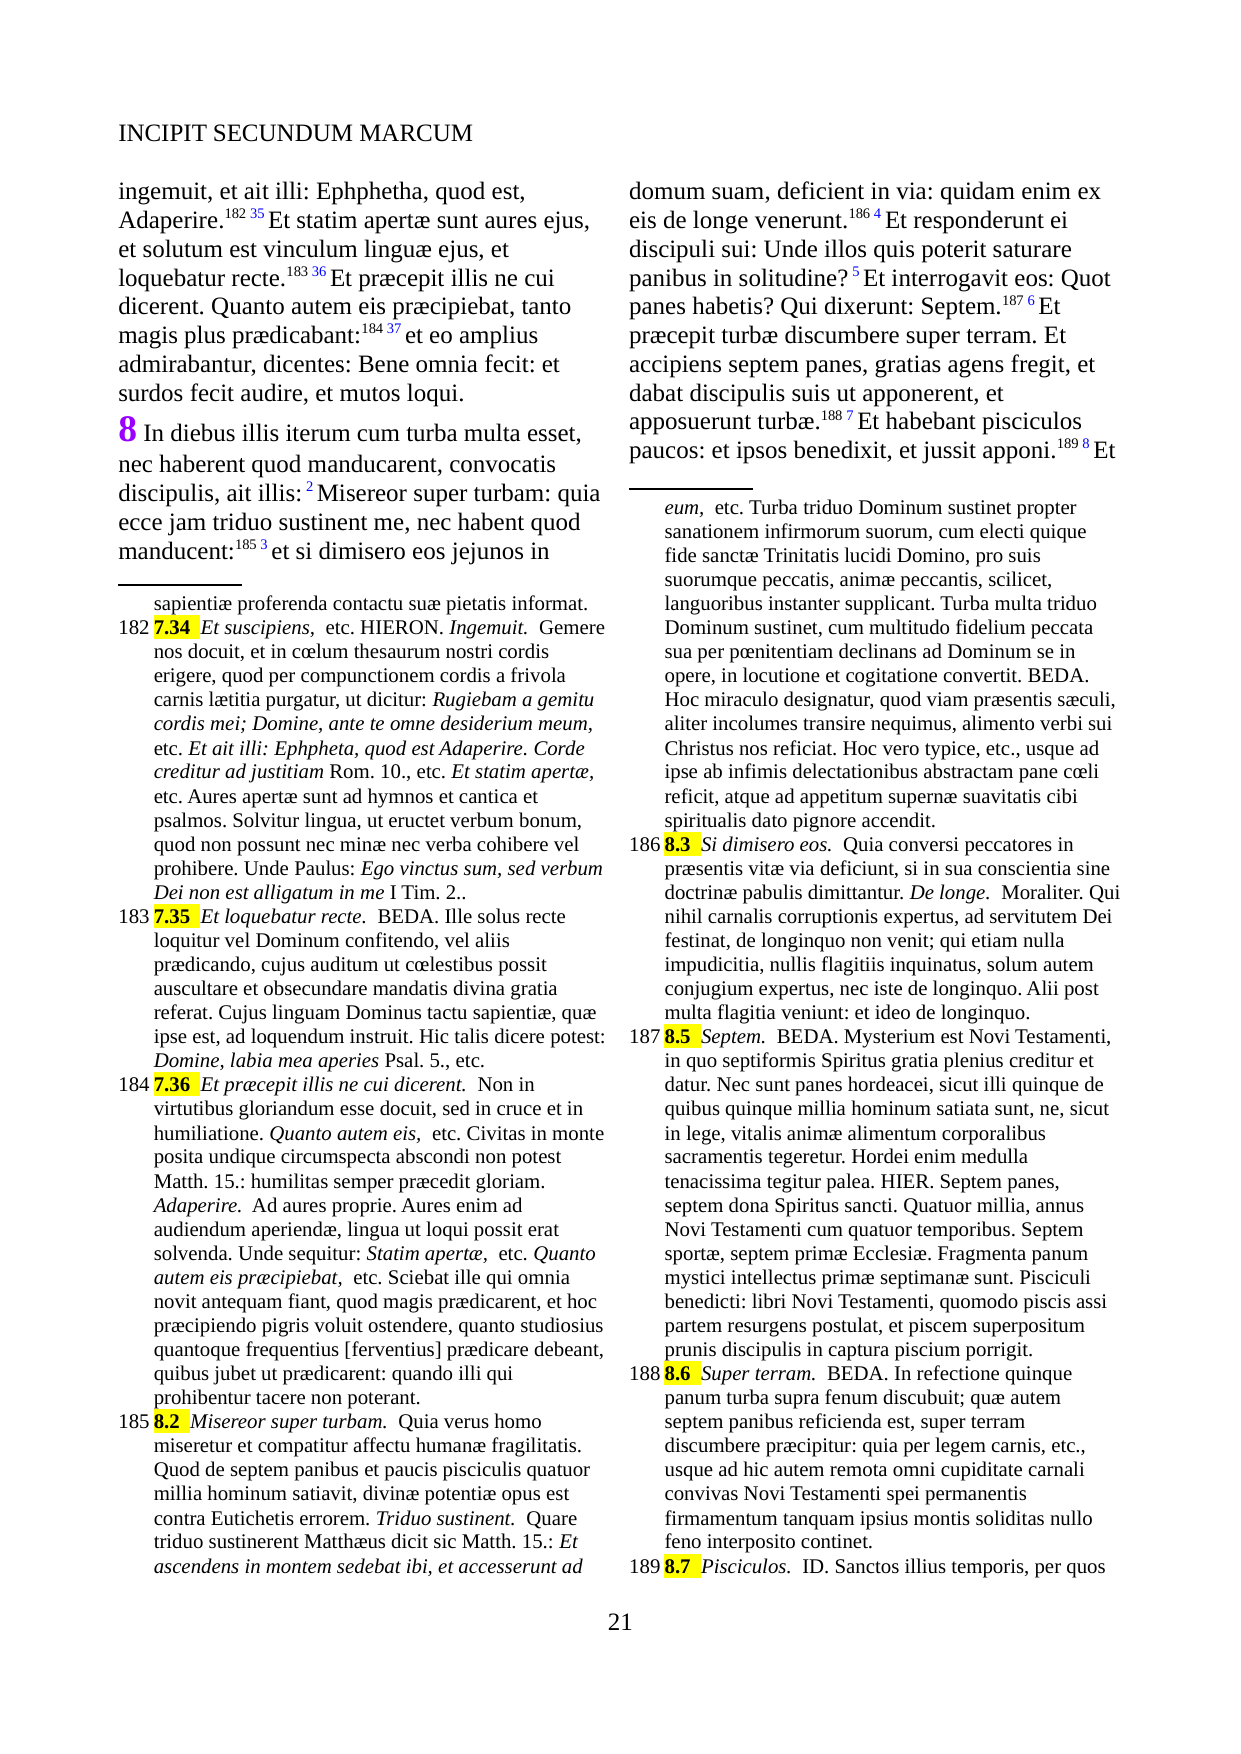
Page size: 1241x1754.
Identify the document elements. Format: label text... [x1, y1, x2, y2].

text 7 Et conveniunt ad eum pharisæi, et quidam de scribis, venientes ab Jerosolymis. 2 Et cum vidissent quosdam ex discipulis ejus communibus manibus, id est non lotis, manducare panes, vituperaverunt. 3 Pharisæi enim, et omnes Judæi, nisi crebro laverint manus, non manducant, tenentes traditionem seniorum: 4 et a foro nisi baptizentur, non comedunt: et alia multa sunt, quæ tradita sunt illis servare, baptismata calicum, et urceorum, et æramentorum, et lectorum: 5 et interrogabant eum pharisæi et scribæ: Quare discipuli tui non ambulant juxta traditionem seniorum, sed communibus manibus manducant panem? 6 At ille respondens, dixit eis: Bene prophetavit Isaias de vobis hypocritis, sicut scriptum est: [Populus hic labiis me honorat, cor autem eorum longe est a me: 7 in vanum autem me colunt, docentes doctrinas, et præcepta hominum.] 8 Relinquentes enim mandatum Dei, tenetis traditionem hominum, baptismata urceorum et calicum: et alia similia his facitis multa. 9 Et dicebat illis: Bene irritum facitis præceptum Dei, ut traditionem vestram servetis. 10 Moyses enim dixit: Honora patrem tuum, et matrem tuam. Et: Qui maledixerit patri, vel matri, morte moriatur. 11 Vos autem dicitis: Si dixerit homo patri, aut matri, Corban (quod est donum) quodcumque ex me, tibi profuerit: 12 et ultra non dimittitis eum quidquam facere patri suo, aut matri, 13 rescindentes verbum Dei per traditionem vestram, quam tradidistis: et similia hujusmodi multa facitis. 14 Et advocans iterum turbam, dicebat illis: Audite me omnes, et intelligite. 15 Nihil est extra hominem introiens in eum, quod possit eum coinquinare, sed quæ de homine procedunt illa sunt quæ communicant hominem. 16 Si quis habet aures audiendi, audiat. 17 Et cum introisset in domum a turba, interrogabant eum discipuli ejus parabolam. 18 Et ait illis: Sic et vos imprudentes estis? Non intelligitis quia omne extrinsecus introiens in hominem, non potest eum communicare: 19 quia non intrat in cor ejus, sed in ventrum vadit, et in secessum exit, purgans omnes escas? 20 Dicebat autem, quoniam quæ de homine exeunt, illa communicant hominem. 21 Ab intus enim de corde hominum malæ cogitationes procedunt, adulteria, fornicationes, homicidia, 22 furta, avaritiæ, nequitiæ, dolus, impudicitiæ, oculus malus, blasphemia, superbia, stultitia. 23 Omnia hæc mala ab intus procedunt, et communicant hominem. 24 Et inde surgens abiit in fines Tyri et Sidonis: et ingressus domum, neminem voluit scire, et non potuit latere. 25 Mulier enim statim ut audivit de eo, cujus filia habebat spiritum immundum, intravit, et procidit ad pedes ejus. 26 Erat enim mulier gentilis, Syrophœnissa genere. Et rogabat eum ut dæmonium ejiceret de filia ejus. 27 Qui dixit illi: Sine prius saturari filios: non est enim bonum sumere panem filiorum, et mittere canibus. 28 At illa respondit, et dixit illi: Utique Domine, nam et catelli comedunt sub mensa de micis puerorum. 29 Et ait illi: Propter hunc sermonem vade: exiit dæmonium a filia tua. 30 Et cum abiisset domum suam, invenit puellam jacentem supra lectum, et dæmonium exiisse. 31 Et iterum exiens de finibus Tyri, venit per Sidonem ad mare Galilææ inter medios fines Decapoleos. 32 Et adducunt ei surdum, et mutum, et deprecabantur eum, ut imponat illi manum. 33 Et apprehendens eum de turba seorsum, misit digitos suos in auriculas ejus: et exspuens, tetigit linguam ejus: 34 et suscipiens in cælum, ingemuit, et ait illi: Ephphetha, quod est, Adaperire. 35 Et statim apertæ sunt aures ejus, et solutum est vinculum linguæ ejus, et loquebatur recte. 36 Et præcepit illis ne cui dicerent. Quanto autem eis præcipiebat, tanto magis plus prædicabant: 37 et eo amplius admirabantur, dicentes: Bene omnia fecit: et surdos fecit audire, et mutos loqui. [118, 176, 611, 406]
text 8.6 Super terram. BEDA. In refectione quinque panum turba supra fenum discubuit; quæ autem septem panibus reficienda est, super terram discumbere præcipitur: quia per legem carnis, etc., usque ad hic autem remota omni cupiditate carnali convivas Novi Testamenti spei permanentis firmamentum tanquam ipsius montis soliditas nullo feno interposito continet. [629, 1361, 1122, 1553]
text 8.7 Pisciculos. ID. Sanctos illius temporis, per quos [629, 1553, 1122, 1578]
text 7.36 Et præcepit illis ne cui dicerent. Non in virtutibus gloriandum esse docuit, sed in cruce et in humiliatione. Quanto autem eis, etc. Civitas in monte posita undique circumspecta abscondi non potest Matth. 15.: humilitas semper præcedit gloriam. Adaperire. Ad aures proprie. Aures enim ad audiendum aperiendæ, lingua ut loqui possit erat solvenda. Unde sequitur: Statim apertæ, etc. Quanto autem eis præcipiebat, etc. Sciebat ille qui omnia novit antequam fiant, quod magis prædicarent, et hoc præcipiendo pigris voluit ostendere, quanto studiosius quantoque frequentius [ferventius] prædicare debeant, quibus jubet ut prædicarent: quando illi qui prohibentur tacere non poterant. [118, 1072, 611, 1409]
text 8.3 Si dimisero eos. Quia conversi peccatores in præsentis vitæ via deficiunt, si in sua conscientia sine doctrinæ pabulis dimittantur. De longe. Moraliter. Qui nihil carnalis corruptionis expertus, ad servitutem Dei festinat, de longinquo non venit; qui etiam nulla impudicitia, nullis flagitiis inquinatus, solum autem conjugium expertus, nec iste de longinquo. Alii post multa flagitia veniunt: et ideo de longinquo. [629, 832, 1122, 1024]
text 8.2 Misereor super turbam. Quia verus homo miseretur et compatitur affectu humanæ fragilitatis. Quod de septem panibus et paucis pisciculis quatuor millia hominum satiavit, divinæ potentiæ opus est contra Eutichetis errorem. Triduo sustinent. Quare triduo sustinerent Matthæus dicit sic Matth. 15.: Et ascendens in montem sedebat ibi, et accesserunt ad [118, 1409, 611, 1578]
text 7.34 Et suscipiens, etc. HIERON. Ingemuit. Gemere nos docuit, et in cœlum thesaurum nostri cordis erigere, quod per compunctionem cordis a frivola carnis lætitia purgatur, ut dicitur: Rugiebam a gemitu cordis mei; Domine, ante te omne desiderium meum, etc. Et ait illi: Ephpheta, quod est Adaperire. Corde creditur ad justitiam Rom. 10., etc. Et statim apertæ, etc. Aures apertæ sunt ad hymnos et cantica et psalmos. Solvitur lingua, ut eructet verbum bonum, quod non possunt nec minæ nec verba cohibere vel prohibere. Unde Paulus: Ego vinctus sum, sed verbum Dei non est alligatum in me I Tim. 2.. [118, 615, 611, 904]
text sapientiæ proferenda contactu suæ pietatis informat. [118, 591, 611, 615]
text 7.35 Et loquebatur recte. BEDA. Ille solus recte loquitur vel Dominum confitendo, vel aliis prædicando, cujus auditum ut cœlestibus possit auscultare et obsecundare mandatis divina gratia referat. Cujus linguam Dominus tactu sapientiæ, quæ ipse est, ad loquendum instruit. Hic talis dicere potest: Domine, labia mea aperies Psal. 5., etc. [118, 904, 611, 1072]
text 8 In diebus illis iterum cum turba multa esset, nec haberent quod manducarent, convocatis discipulis, ait illis: 2 Misereor super turbam: quia ecce jam triduo sustinent me, nec habent quod manducent: 3 et si dimisero eos jejunos in domum suam, deficient in via: quidam enim ex eis de longe venerunt. 4 Et responderunt ei discipuli sui: Unde illos quis poterit saturare panibus in solitudine? 5 Et interrogavit eos: Quot panes habetis? Qui dixerunt: Septem. 6 Et præcepit turbæ discumbere super terram. Et accipiens septem panes, gratias agens fregit, et dabat discipulis suis ut apponerent, et apposuerunt turbæ. 7 Et habebant pisciculos paucos: et ipsos benedixit, et jussit apponi. 8 Et manducaverunt, et saturati sunt, et sustulerunt quod superaverat de fragmentis, septem sportas. 9 Erant autem qui manducaverunt, quasi quatuor millia: et dimisit eos. 10 Et statim ascendens navim cum discipulis suis, venit in partes Dalmanutha. 11 Et exierunt pharisæi, et cœperunt conquirere cum eo, quærentes ab illo signum de cælo, tentantes eum. 12 Et ingemiscens spiritu, ait: Quid generatio ista signum quærit? Amen dico vobis, si dabitur generationi isti signum. 13 Et dimittens eos, ascendit iterum navim et abiit trans fretum. 14 Et obliti sunt panes sumere: et nisi unum panem non habebant secum in navi. 15 Et præcipiebat eis, dicens: Videte, et cavete a fermento pharisæorum, et fermento Herodis. 16 Et cogitabant ad alterutrum, dicentes: quia panes non habemus. 17 Quo cognito, ait illis Jesus: Quid cogitatis, quia panes non habetis? nondum cognoscetis nec intelligitis? adhuc cæcatum habetis cor vestrum? 18 oculos habentes non videtis? et aures habentes non auditis? nec recordamini, 19 quando quinque panes fregi in quinque millia: quot cophinos fragmentorum plenos sustulistis? Dicunt ei: Duodecim. 20 Quando et septem panes in quatuor millia: quot sportas fragmentorum tulistis? Et dicunt ei: Septem. 21 Et dicebat eis: Quomodo nondum intelligitis? 22 Et veniunt Bethsaidam, et adducunt ei cæcum, et rogabant eum ut illum tangeret. 23 Et apprehensa manu cæci, eduxit eum extra vicum: et exspuens in oculos ejus impositis manibus suis, interrogavit eum si quid videret. 24 Et aspiciens, ait: Video homines velut arbores ambulantes. 25 Deinde iterum imposuit manus super oculos ejus: et cœpit videre: et restitutus est ita ut clare videret omnia. 26 Et misit illum in domum suam, dicens: Vade in domum tuam: et si in vicum introieris, nemini dixeris. 27 Et egressus est Jesus, et discipuli ejus in castella Cæsareæ Philippi: et in via interrogabat discipulos suos, dicens eis: Quem me dicunt esse homines? 28 Qui responderunt illi, dicentes: Joannem Baptistam, alii Eliam, alii vero quasi unum de prophetis. 29 Tunc dicit illis: Vos vero quem me esse dicitis? Respondens Petrus, ait ei: Tu es Christus. 30 Et comminatus est eis, ne cui dicerent de illo. 31 Et cœpit docere eos quoniam oportet Filium hominis pati multa, et reprobari a senioribus, et a summis sacerdotibus et scribis, et occidi: et post tres dies resurgere. 32 Et palam verbum loquebatur. Et apprehendens eum Petrus, cœpit increpare eum. 33 Qui conversus, et videns discipulos suos, comminatus est Petro, dicens: Vade retro me Satana, quoniam non sapis quæ Dei sunt, sed quæ sunt hominum. 34 Et convocata turba cum discipulis suis, dixit eis: Si quis vult me sequi, deneget semetipsum: et tollat crucem suam, et sequatur me. 35 Qui enim voluerit animam suam salvam facere, perdet eam: qui autem perdiderit animam suam propter me, et Evangelium, salvam faciet eam. 36 Quid enim proderit homini, si lucretur mundum totum et detrimentum animæ suæ faciat? 37 Aut quid dabit homo commutationis pro anima sua? 38 Qui enim me confusus fuerit, et verba mea in generatione ista adultera et peccatrice, et Filius hominis confundetur eum, cum venerit in gloria Patris sui cum angelis sanctis. 39 Et dicebat illis: Amen dico vobis, quia sunt quidam de hic stantibus, qui non gustabunt mortem donec videant regnum Dei veniens in virtute. [629, 176, 1122, 464]
text eum, etc. Turba triduo Dominum sustinet propter sanationem infirmorum suorum, cum electi quique fide sanctæ Trinitatis lucidi Domino, pro suis suorumque peccatis, animæ peccantis, scilicet, languoribus instanter supplicant. Turba multa triduo Dominum sustinet, cum multitudo fidelium peccata sua per pœnitentiam declinans ad Dominum se in opere, in locutione et cogitatione convertit. BEDA. Hoc miraculo designatur, quod viam præsentis sæculi, aliter incolumes transire nequimus, alimento verbi sui Christus nos reficiat. Hoc vero typice, etc., usque ad ipse ab infimis delectationibus abstractam pane cœli reficit, atque ad appetitum supernæ suavitatis cibi spiritualis dato pignore accendit. [629, 495, 1122, 832]
text 8.5 Septem. BEDA. Mysterium est Novi Testamenti, in quo septiformis Spiritus gratia plenius creditur et datur. Nec sunt panes hordeacei, sicut illi quinque de quibus quinque millia hominum satiata sunt, ne, sicut in lege, vitalis animæ alimentum corporalibus sacramentis tegeretur. Hordei enim medulla tenacissima tegitur palea. HIER. Septem panes, septem dona Spiritus sancti. Quatuor millia, annus Novi Testamenti cum quatuor temporibus. Septem sportæ, septem primæ Ecclesiæ. Fragmenta panum mystici intellectus primæ septimanæ sunt. Pisciculi benedicti: libri Novi Testamenti, quomodo piscis assi partem resurgens postulat, et piscem superpositum prunis discipulis in captura piscium porrigit. [629, 1024, 1122, 1361]
